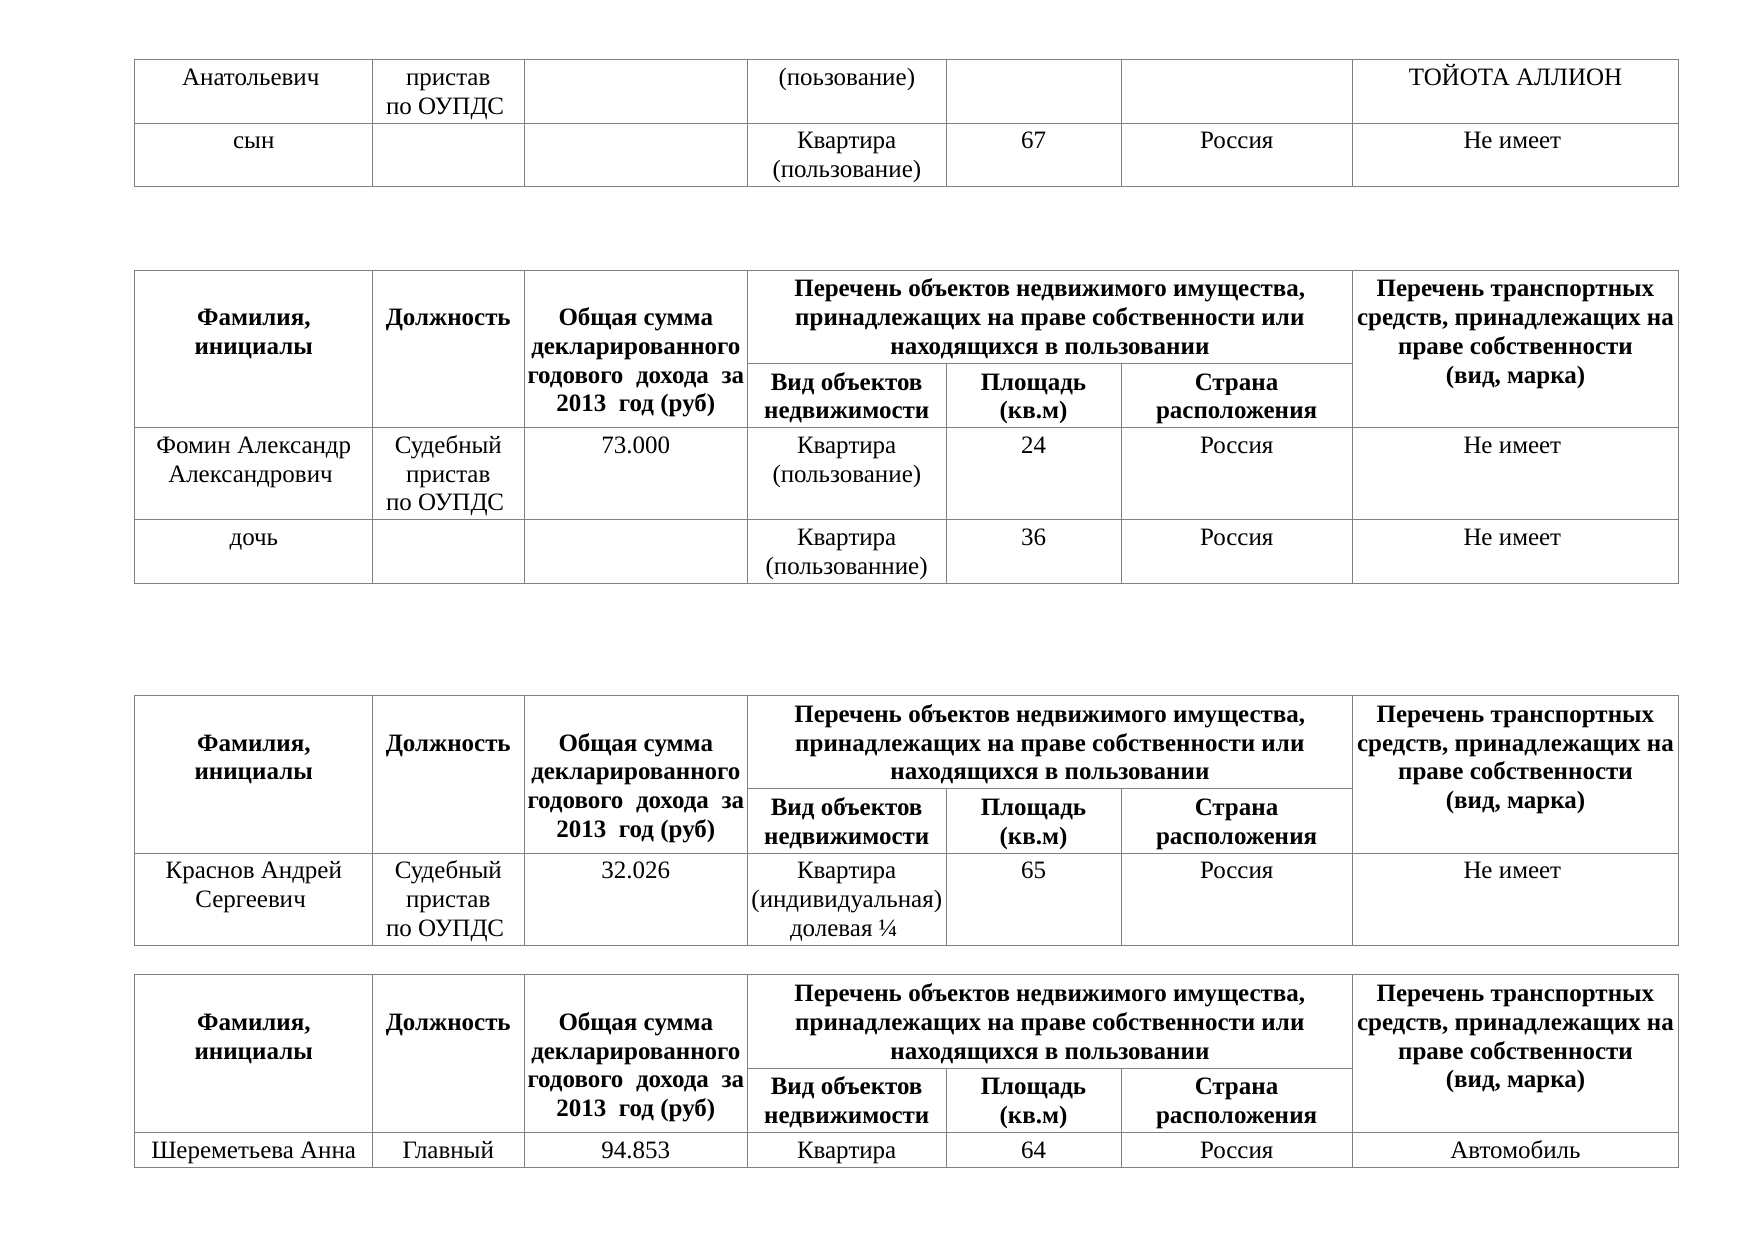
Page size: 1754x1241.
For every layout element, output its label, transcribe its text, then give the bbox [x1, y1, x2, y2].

table_cell ТОЙОТА АЛЛИОН [1353, 60, 1678, 122]
table_cell Автомобиль [1353, 1133, 1678, 1167]
table_header Общая сумма декларированного годового дохода за 2013 год (руб) [525, 696, 747, 852]
table_header Должность [373, 975, 524, 1132]
table_cell Россия [1122, 854, 1352, 944]
table_cell 67 [947, 124, 1121, 186]
table_cell Страна расположения [1122, 1069, 1352, 1132]
table_cell Судебный пристав по ОУПДС [373, 428, 524, 519]
table_cell 73.000 [525, 428, 747, 519]
table_cell Шереметьева Анна [135, 1133, 372, 1167]
table_cell дочь [135, 520, 372, 583]
table_cell 36 [947, 520, 1121, 583]
table_cell Квартира (пользование) [748, 428, 946, 519]
table_cell Вид объектов недвижимости [748, 364, 946, 427]
table_cell 65 [947, 854, 1121, 944]
table_cell Площадь (кв.м) [947, 1069, 1121, 1132]
table_header Фамилия, инициалы [135, 271, 372, 427]
table_cell Не имеет [1353, 124, 1678, 186]
table_cell Вид объектов недвижимости [748, 1069, 946, 1132]
table_cell Судебный пристав по ОУПДС [373, 854, 524, 944]
table_cell Страна расположения [1122, 364, 1352, 427]
table_cell Квартира (пользование) [748, 124, 946, 186]
table_cell [525, 520, 747, 583]
table_cell Россия [1122, 1133, 1352, 1167]
table_header Общая сумма декларированного годового дохода за 2013 год (руб) [525, 271, 747, 427]
table_cell [1122, 60, 1352, 122]
table_cell Страна расположения [1122, 789, 1352, 852]
table_cell Россия [1122, 428, 1352, 519]
table_cell пристав по ОУПДС [373, 60, 524, 122]
table_cell 64 [947, 1133, 1121, 1167]
table_cell Краснов Андрей Сергеевич [135, 854, 372, 944]
table_cell 32.026 [525, 854, 747, 944]
table_cell Не имеет [1353, 520, 1678, 583]
table_cell [947, 60, 1121, 122]
table_cell [525, 124, 747, 186]
table_cell Площадь (кв.м) [947, 789, 1121, 852]
table_cell Вид объектов недвижимости [748, 789, 946, 852]
table_cell Квартира (индивидуальная) долевая ¼ [748, 854, 946, 944]
table_cell [373, 124, 524, 186]
table_cell Площадь (кв.м) [947, 364, 1121, 427]
table_cell [373, 520, 524, 583]
table_header Общая сумма декларированного годового дохода за 2013 год (руб) [525, 975, 747, 1132]
table_cell Квартира (пользованние) [748, 520, 946, 583]
table_cell Фомин Александр Александрович [135, 428, 372, 519]
table_cell Не имеет [1353, 854, 1678, 944]
table_header Перечень транспортных средств, принадлежащих на праве собственности (вид, марка) [1353, 271, 1678, 427]
table_header Должность [373, 271, 524, 427]
table_cell Анатольевич [135, 60, 372, 122]
table_header Фамилия, инициалы [135, 696, 372, 852]
table_cell Россия [1122, 124, 1352, 186]
table_header Должность [373, 696, 524, 852]
table_header Перечень объектов недвижимого имущества, принадлежащих на праве собственности или находящихся в пользовании [748, 271, 1352, 363]
table_cell 24 [947, 428, 1121, 519]
table_cell 94.853 [525, 1133, 747, 1167]
table_cell сын [135, 124, 372, 186]
table_cell Главный [373, 1133, 524, 1167]
table_header Фамилия, инициалы [135, 975, 372, 1132]
table_header Перечень транспортных средств, принадлежащих на праве собственности (вид, марка) [1353, 975, 1678, 1132]
table_cell [525, 60, 747, 122]
table_cell Россия [1122, 520, 1352, 583]
table_cell Не имеет [1353, 428, 1678, 519]
table_cell (поьзование) [748, 60, 946, 122]
table_header Перечень объектов недвижимого имущества, принадлежащих на праве собственности или находящихся в пользовании [748, 975, 1352, 1067]
table_cell Квартира [748, 1133, 946, 1167]
table_header Перечень объектов недвижимого имущества, принадлежащих на праве собственности или находящихся в пользовании [748, 696, 1352, 788]
table_header Перечень транспортных средств, принадлежащих на праве собственности (вид, марка) [1353, 696, 1678, 852]
